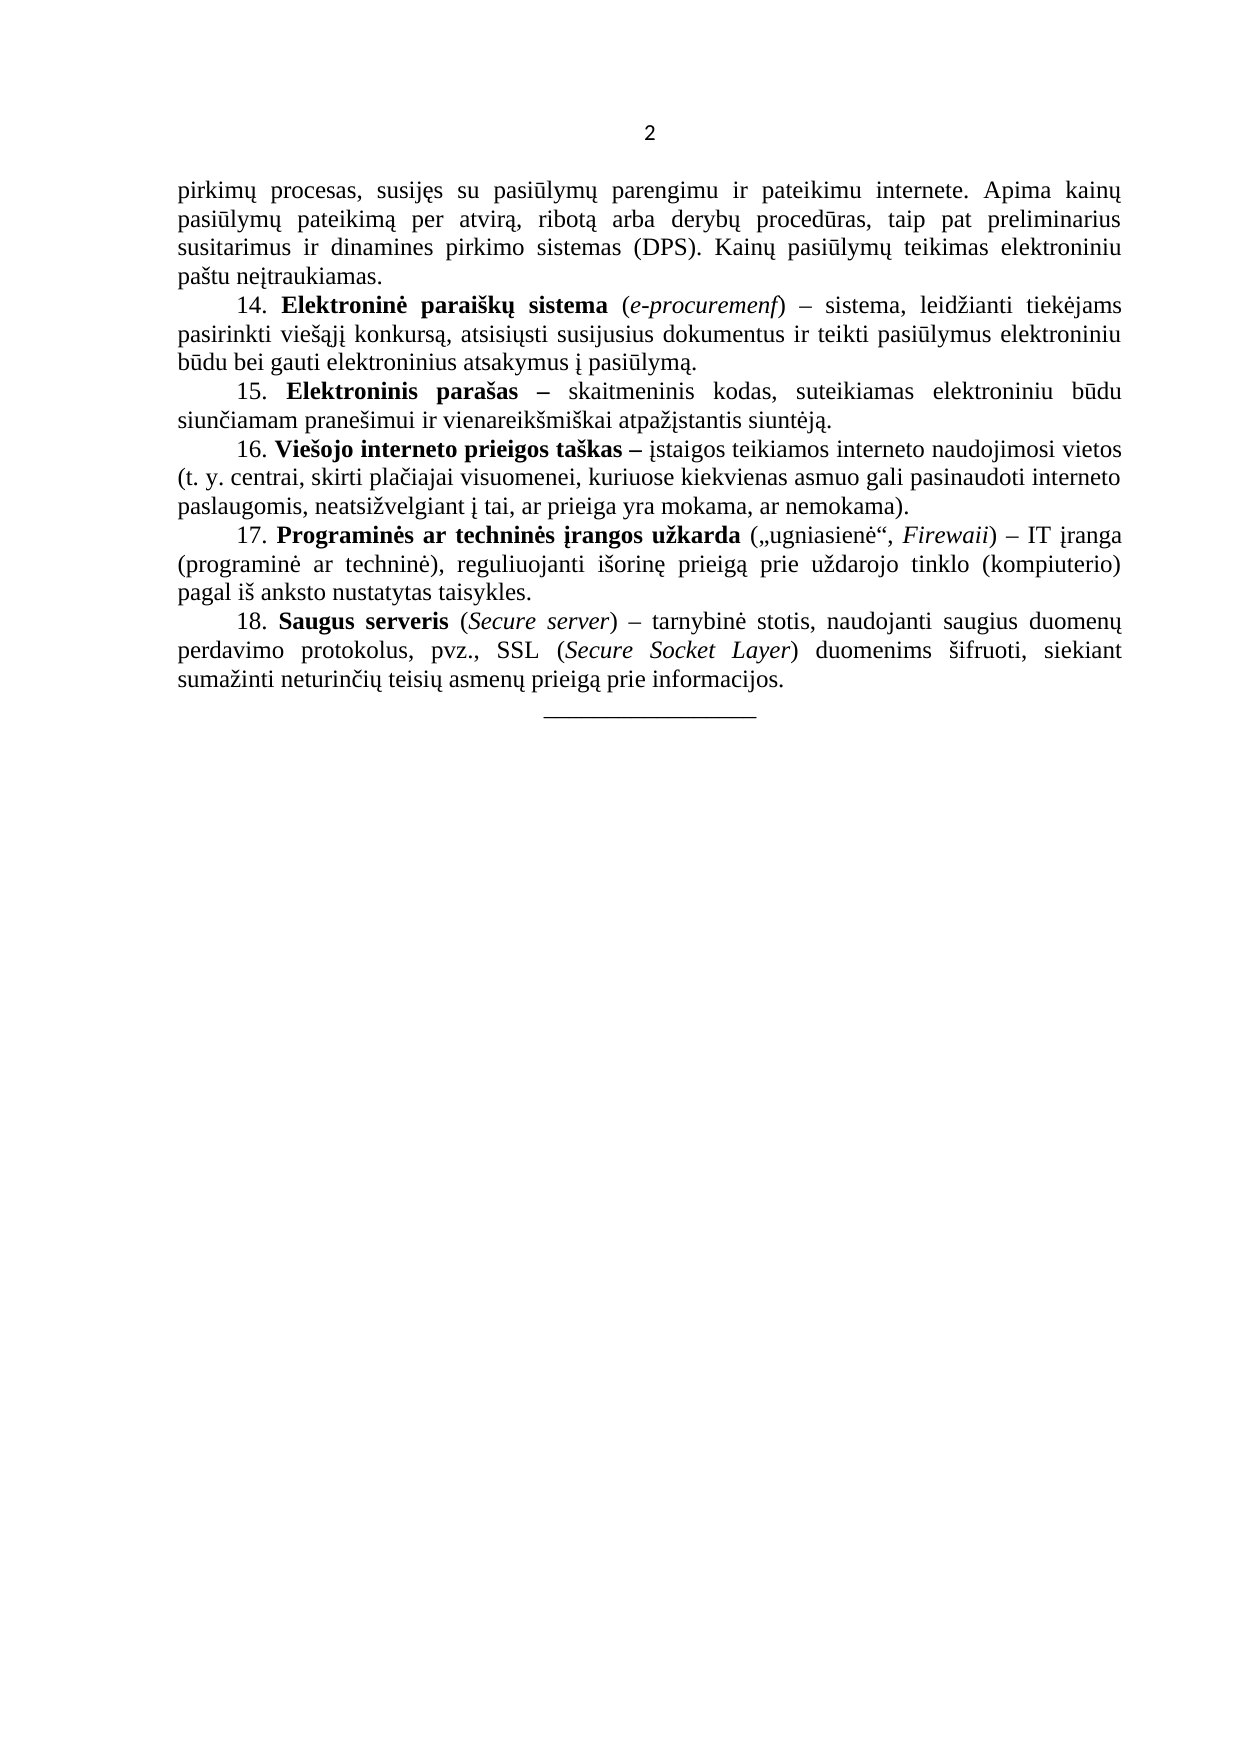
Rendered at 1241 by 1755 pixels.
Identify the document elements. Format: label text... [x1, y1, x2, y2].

text 16. Viešojo interneto prieigos taškas – įstaigos teikiamos interneto naudojimosi vietos (t. y. centrai, skirti plačiajai visuomenei, kuriuose kiekvienas asmuo gali pasinaudoti interneto paslaugomis, neatsižvelgiant į tai, ar prieiga yra mokama, ar nemokama). [177, 434, 1122, 520]
text pirkimų procesas, susijęs su pasiūlymų parengimu ir pateikimu internete. Apima kainų pasiūlymų pateikimą per atvirą, ribotą arba derybų procedūras, taip pat preliminarius susitarimus ir dinamines pirkimo sistemas (DPS). Kainų pasiūlymų teikimas elektroniniu paštu neįtraukiamas. [177, 175, 1122, 290]
text 14. Elektroninė paraiškų sistema (e-procuremenf) – sistema, leidžianti tiekėjams pasirinkti viešąjį konkursą, atsisiųsti susijusius dokumentus ir teikti pasiūlymus elektroniniu būdu bei gauti elektroninius atsakymus į pasiūlymą. [177, 290, 1122, 376]
text 18. Saugus serveris (Secure server) – tarnybinė stotis, naudojanti saugius duomenų perdavimo protokolus, pvz., SSL (Secure Socket Layer) duomenims šifruoti, siekiant sumažinti neturinčių teisių asmenų prieigą prie informacijos. [177, 606, 1122, 692]
text _________________ [177, 692, 1122, 721]
text 17. Programinės ar techninės įrangos užkarda („ugniasienė“, Firewaii) – IT įranga (programinė ar techninė), reguliuojanti išorinę prieigą prie uždarojo tinklo (kompiuterio) pagal iš anksto nustatytas taisykles. [177, 520, 1122, 606]
text 15. Elektroninis parašas – skaitmeninis kodas, suteikiamas elektroniniu būdu siunčiamam pranešimui ir vienareikšmiškai atpažįstantis siuntėją. [177, 376, 1122, 434]
